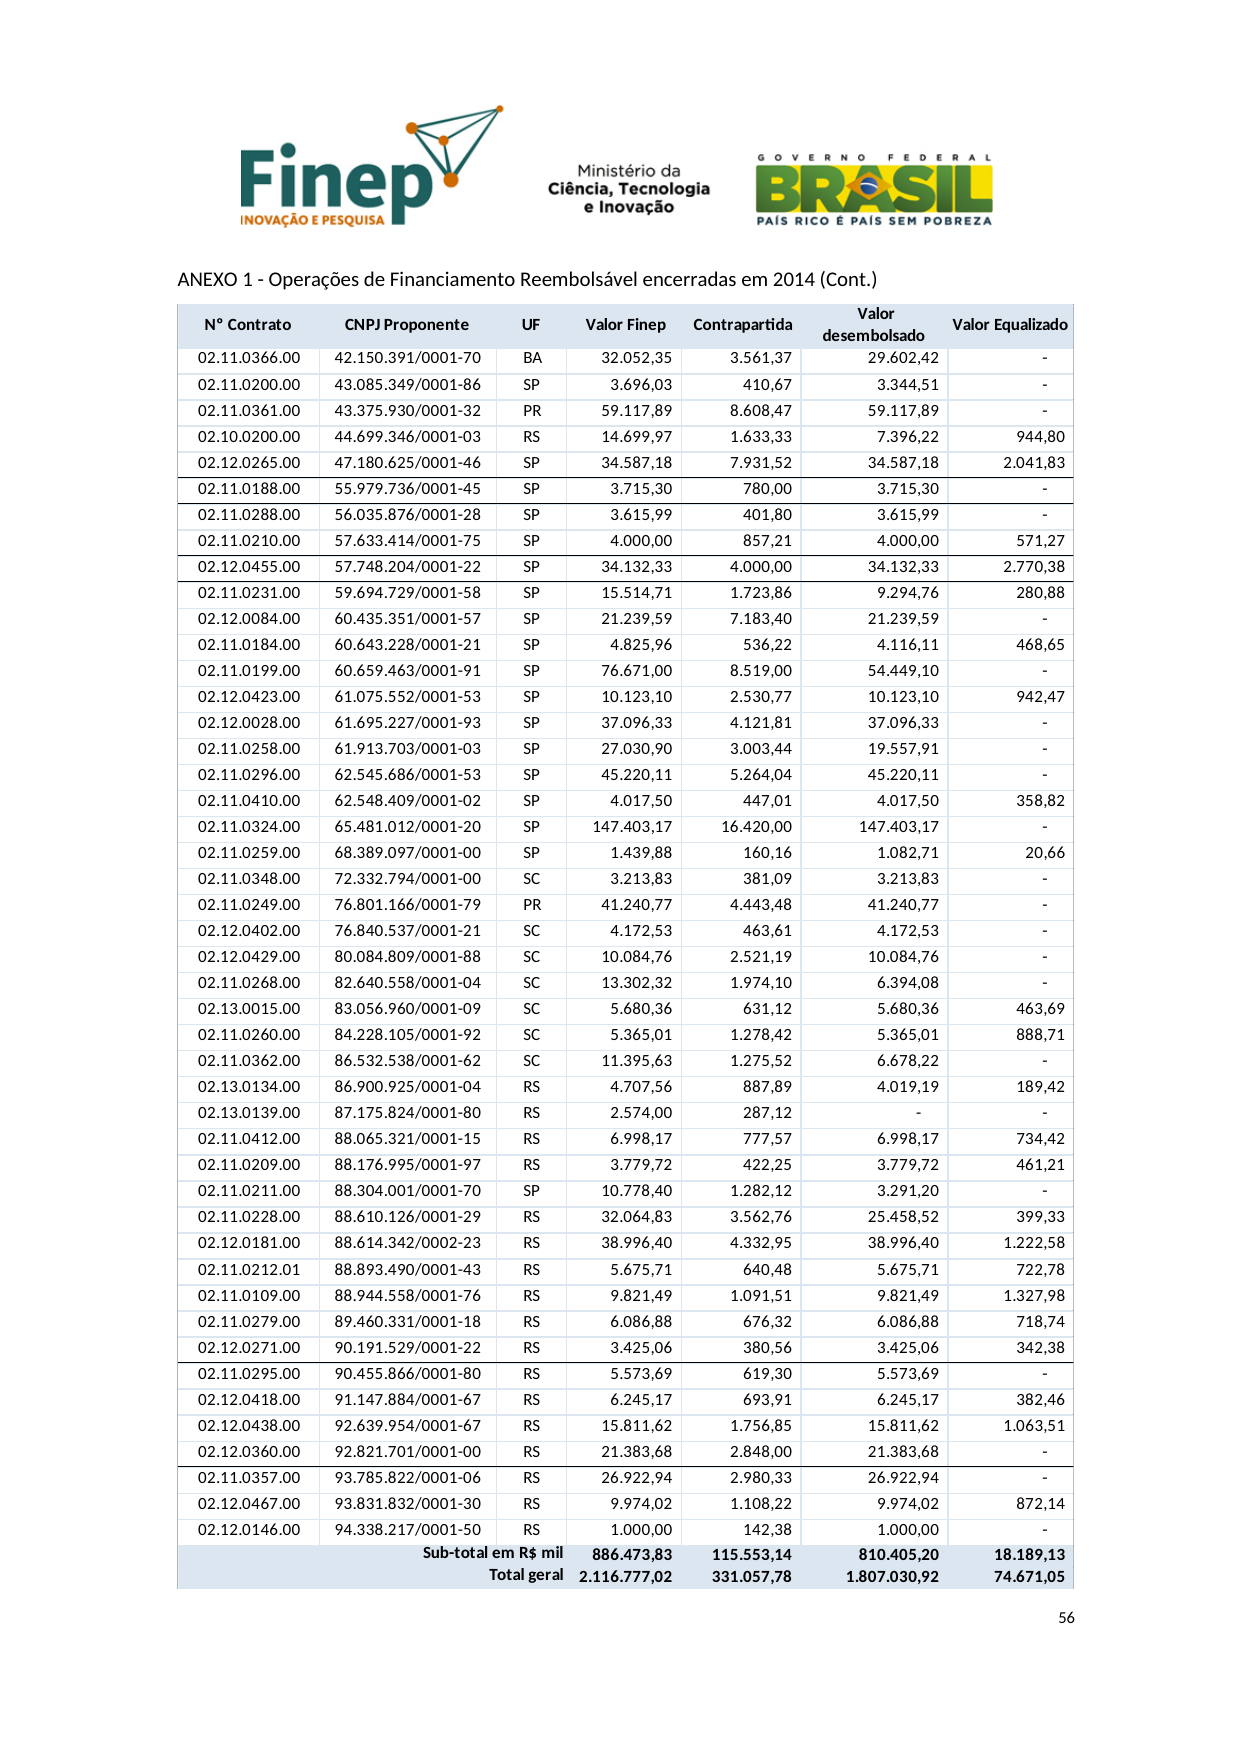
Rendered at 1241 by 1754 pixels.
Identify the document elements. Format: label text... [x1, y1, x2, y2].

text ANEXO 1 - Operações de Financiamento Reembolsável encerradas em 2014 (Cont.) [177, 266, 1075, 292]
